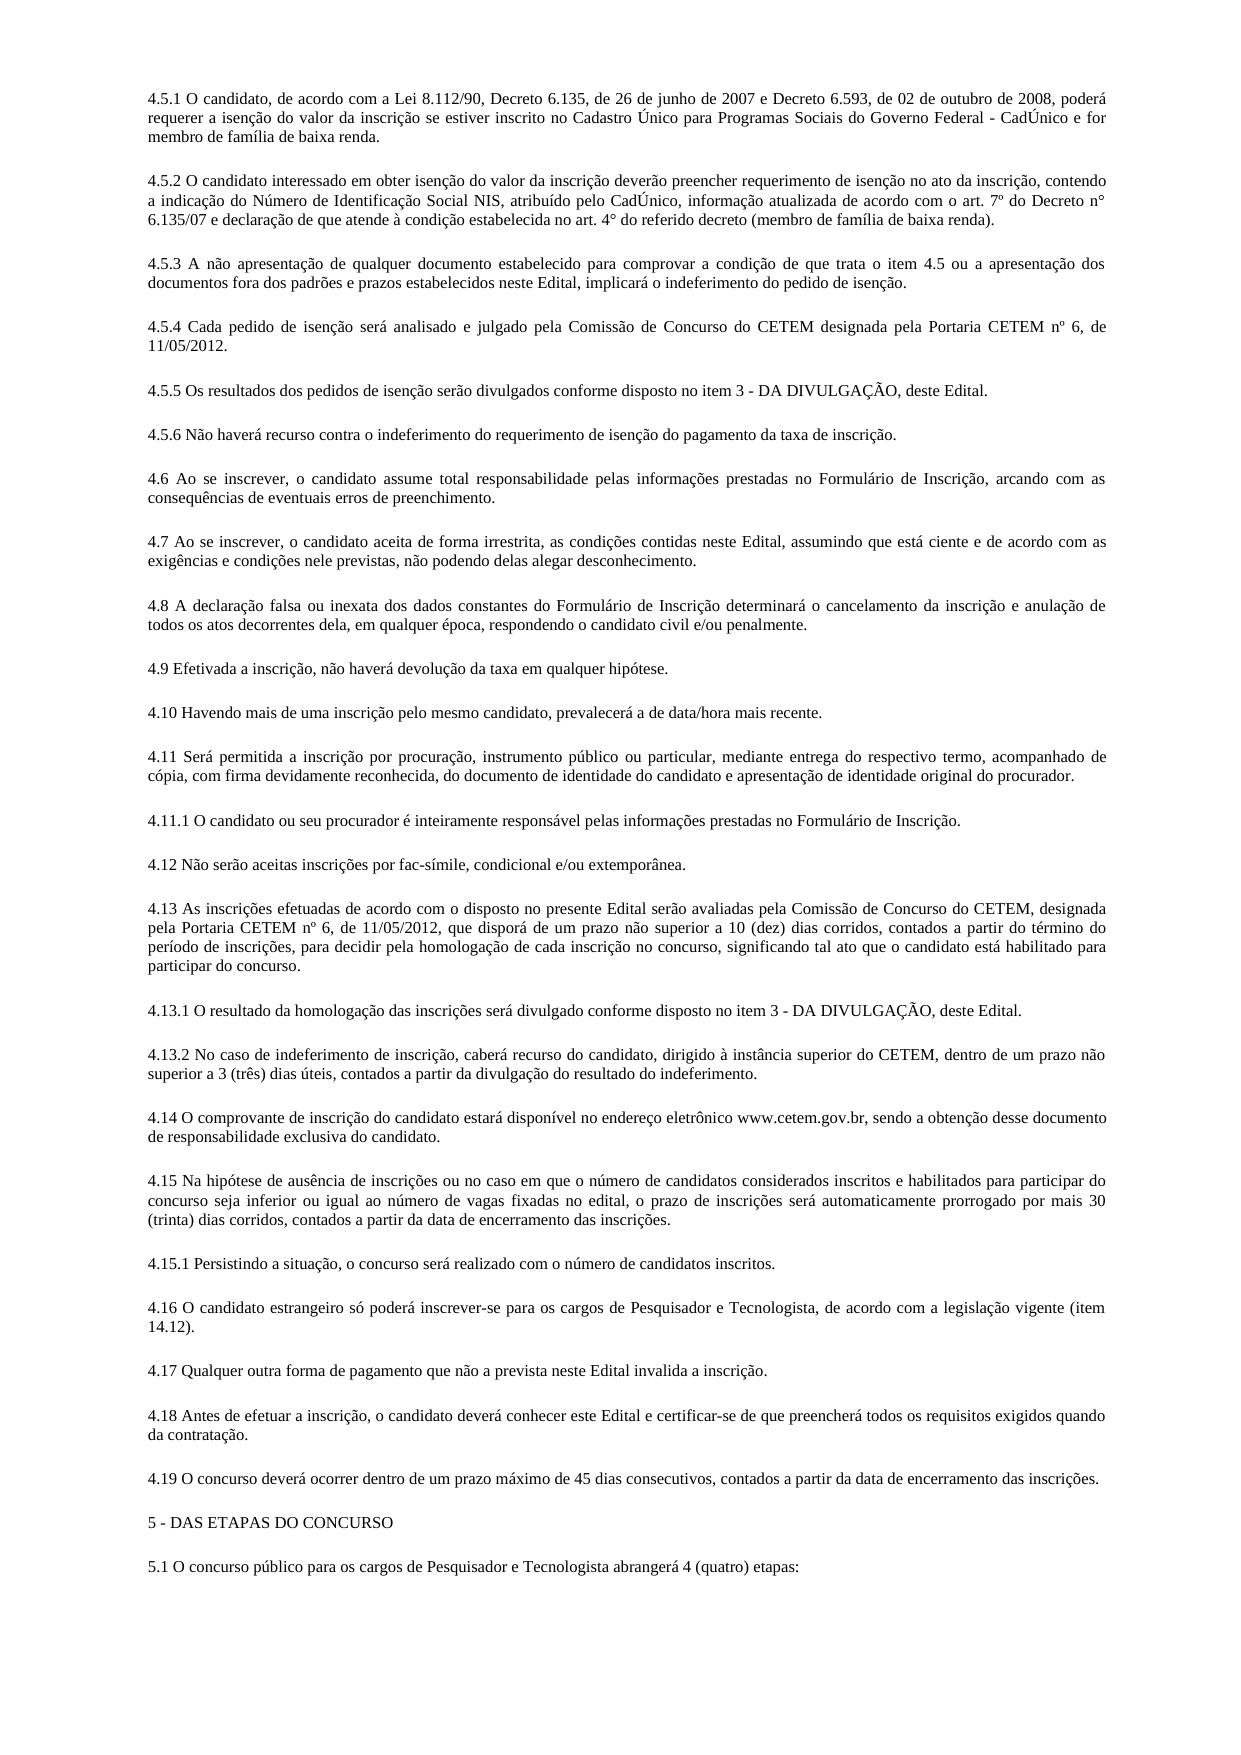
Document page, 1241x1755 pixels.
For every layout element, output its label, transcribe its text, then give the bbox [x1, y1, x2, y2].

text 4.11 Será permitida a inscrição por procuração, instrumento público ou particular, mediante entrega do respectivo termo, acompanhado de cópia, com firma devidamente reconhecida, do documento de identidade do candidato e apresentação de identidade original do procurador. [148, 747, 1107, 785]
text 4.18 Antes de efetuar a inscrição, o candidato deverá conhecer este Edital e certificar-se de que preencherá todos os requisitos exigidos quando da contratação. [148, 1405, 1107, 1444]
text 4.5.2 O candidato interessado em obter isenção do valor da inscrição deverão preencher requerimento de isenção no ato da inscrição, contendo a indicação do Número de Identificação Social NIS, atribuído pelo CadÚnico, informação atualizada de acordo com o art. 7º do Decreto n° 6.135/07 e declaração de que atende à condição estabelecida no art. 4° do referido decreto (membro de família de baixa renda). [148, 171, 1107, 229]
text 4.5.5 Os resultados dos pedidos de isenção serão divulgados conforme disposto no item 3 - DA DIVULGAÇÃO, deste Edital. [148, 380, 1107, 399]
text 4.17 Qualquer outra forma de pagamento que não a prevista neste Edital invalida a inscrição. [148, 1361, 1107, 1380]
text 4.14 O comprovante de inscrição do candidato estará disponível no endereço eletrônico www.cetem.gov.br, sendo a obtenção desse documento de responsabilidade exclusiva do candidato. [148, 1108, 1107, 1146]
text 4.10 Havendo mais de uma inscrição pelo mesmo candidato, prevalecerá a de data/hora mais recente. [148, 703, 1107, 722]
text 4.16 O candidato estrangeiro só poderá inscrever-se para os cargos de Pesquisador e Tecnologista, de acordo com a legislação vigente (item 14.12). [148, 1298, 1107, 1336]
text 4.12 Não serão aceitas inscrições por fac-símile, condicional e/ou extemporânea. [148, 854, 1107, 874]
text 4.19 O concurso deverá ocorrer dentro de um prazo máximo de 45 dias consecutivos, contados a partir da data de encerramento das inscrições. [148, 1469, 1107, 1488]
text 4.13 As inscrições efetuadas de acordo com o disposto no presente Edital serão avaliadas pela Comissão de Concurso do CETEM, designada pela Portaria CETEM nº 6, de 11/05/2012, que disporá de um prazo não superior a 10 (dez) dias corridos, contados a partir do término do período de inscrições, para decidir pela homologação de cada inscrição no concurso, significando tal ato que o candidato está habilitado para participar do concurso. [148, 899, 1107, 975]
text 4.13.2 No caso de indeferimento de inscrição, caberá recurso do candidato, dirigido à instância superior do CETEM, dentro de um prazo não superior a 3 (três) dias úteis, contados a partir da divulgação do resultado do indeferimento. [148, 1044, 1107, 1083]
text 5 - DAS ETAPAS DO CONCURSO [148, 1513, 1107, 1532]
text 4.5.4 Cada pedido de isenção será analisado e julgado pela Comissão de Concurso do CETEM designada pela Portaria CETEM nº 6, de 11/05/2012. [148, 317, 1107, 355]
text 4.13.1 O resultado da homologação das inscrições será divulgado conforme disposto no item 3 - DA DIVULGAÇÃO, deste Edital. [148, 1000, 1107, 1019]
text 4.15 Na hipótese de ausência de inscrições ou no caso em que o número de candidatos considerados inscritos e habilitados para participar do concurso seja inferior ou igual ao número de vagas fixadas no edital, o prazo de inscrições será automaticamente prorrogado por mais 30 (trinta) dias corridos, contados a partir da data de encerramento das inscrições. [148, 1171, 1107, 1229]
text 4.5.3 A não apresentação de qualquer documento estabelecido para comprovar a condição de que trata o item 4.5 ou a apresentação dos documentos fora dos padrões e prazos estabelecidos neste Edital, implicará o indeferimento do pedido de isenção. [148, 254, 1107, 292]
text 4.5.1 O candidato, de acordo com a Lei 8.112/90, Decreto 6.135, de 26 de junho de 2007 e Decreto 6.593, de 02 de outubro de 2008, poderá requerer a isenção do valor da inscrição se estiver inscrito no Cadastro Único para Programas Sociais do Governo Federal - CadÚnico e for membro de família de baixa renda. [148, 89, 1107, 146]
text 4.5.6 Não haverá recurso contra o indeferimento do requerimento de isenção do pagamento da taxa de inscrição. [148, 424, 1107, 444]
text 4.11.1 O candidato ou seu procurador é inteiramente responsável pelas informações prestadas no Formulário de Inscrição. [148, 810, 1107, 829]
text 4.7 Ao se inscrever, o candidato aceita de forma irrestrita, as condições contidas neste Edital, assumindo que está ciente e de acordo com as exigências e condições nele previstas, não podendo delas alegar desconhecimento. [148, 532, 1107, 570]
text 5.1 O concurso público para os cargos de Pesquisador e Tecnologista abrangerá 4 (quatro) etapas: [148, 1557, 1107, 1576]
text 4.8 A declaração falsa ou inexata dos dados constantes do Formulário de Inscrição determinará o cancelamento da inscrição e anulação de todos os atos decorrentes dela, em qualquer época, respondendo o candidato civil e/ou penalmente. [148, 595, 1107, 634]
text 4.9 Efetivada a inscrição, não haverá devolução da taxa em qualquer hipótese. [148, 659, 1107, 678]
text 4.6 Ao se inscrever, o candidato assume total responsabilidade pelas informações prestadas no Formulário de Inscrição, arcando com as consequências de eventuais erros de preenchimento. [148, 469, 1107, 507]
text 4.15.1 Persistindo a situação, o concurso será realizado com o número de candidatos inscritos. [148, 1254, 1107, 1273]
